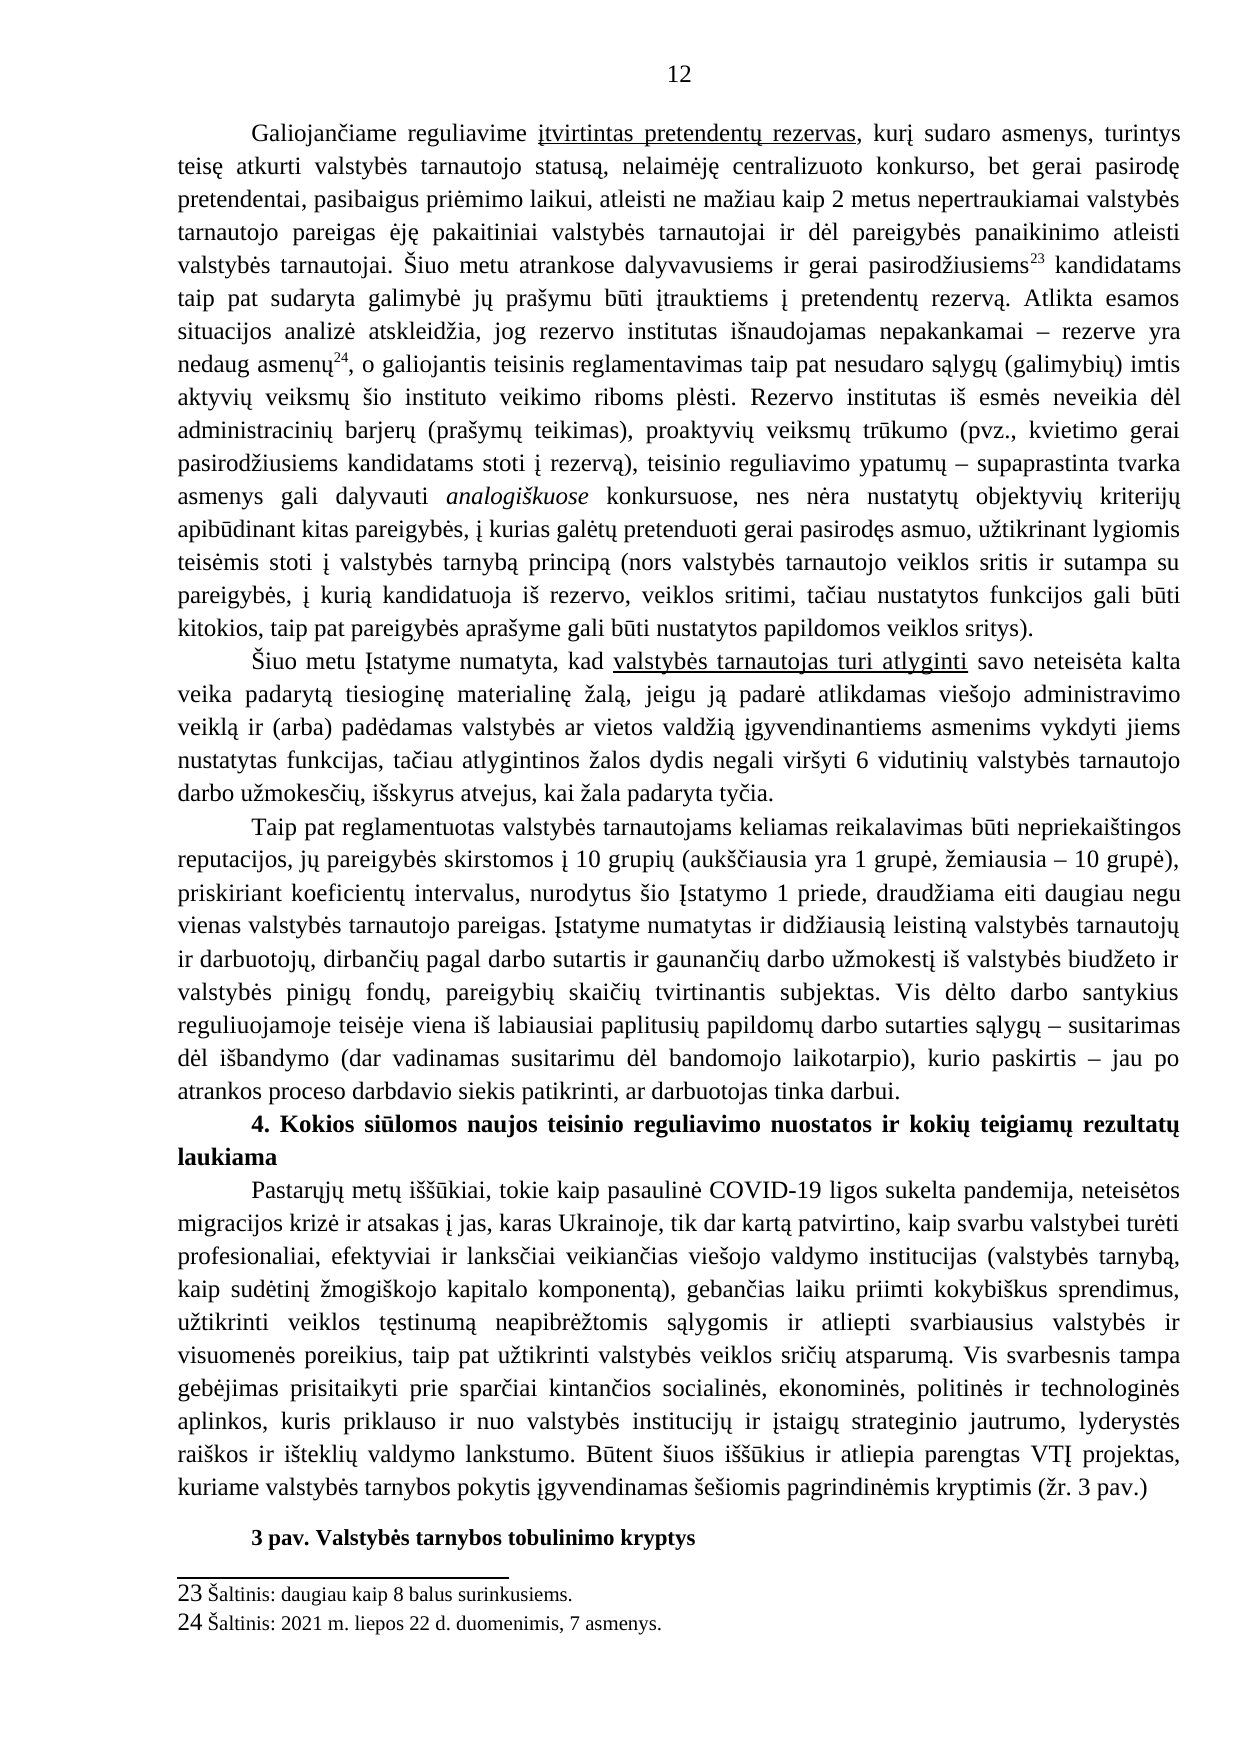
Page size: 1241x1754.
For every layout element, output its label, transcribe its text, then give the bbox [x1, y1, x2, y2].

text 3 pav. Valstybės tarnybos tobulinimo kryptys [177, 1524, 1181, 1551]
text Šaltinis: 2021 m. liepos 22 d. duomenimis, 7 asmenys. [177, 1607, 1181, 1636]
text Šiuo metu Įstatyme numatyta, kad valstybės tarnautojas turi atlyginti savo neteisėta kalta veika padarytą tiesioginę materialinę žalą, jeigu ją padarė atlikdamas viešojo administravimo veiklą ir (arba) padėdamas valstybės ar vietos valdžią įgyvendinantiems asmenims vykdyti jiems nustatytas funkcijas, tačiau atlygintinos žalos dydis negali viršyti 6 vidutinių valstybės tarnautojo darbo užmokesčių, išskyrus atvejus, kai žala padaryta tyčia. [177, 646, 1181, 807]
text Galiojančiame reguliavime įtvirtintas pretendentų rezervas, kurį sudaro asmenys, turintys teisę atkurti valstybės tarnautojo statusą, nelaimėję centralizuoto konkurso, bet gerai pasirodę pretendentai, pasibaigus priėmimo laikui, atleisti ne mažiau kaip 2 metus nepertraukiamai valstybės tarnautojo pareigas ėję pakaitiniai valstybės tarnautojai ir dėl pareigybės panaikinimo atleisti valstybės tarnautojai. Šiuo metu atrankose dalyvavusiems ir gerai pasirodžiusiems kandidatams taip pat sudaryta galimybė jų prašymu būti įtrauktiems į pretendentų rezervą. Atlikta esamos situacijos analizė atskleidžia, jog rezervo institutas išnaudojamas nepakankamai – rezerve yra nedaug asmenų, o galiojantis teisinis reglamentavimas taip pat nesudaro sąlygų (galimybių) imtis aktyvių veiksmų šio instituto veikimo riboms plėsti. Rezervo institutas iš esmės neveikia dėl administracinių barjerų (prašymų teikimas), proaktyvių veiksmų trūkumo (pvz., kvietimo gerai pasirodžiusiems kandidatams stoti į rezervą), teisinio reguliavimo ypatumų – supaprastinta tvarka asmenys gali dalyvauti analogiškuose konkursuose, nes nėra nustatytų objektyvių kriterijų apibūdinant kitas pareigybės, į kurias galėtų pretenduoti gerai pasirodęs asmuo, užtikrinant lygiomis teisėmis stoti į valstybės tarnybą principą (nors valstybės tarnautojo veiklos sritis ir sutampa su pareigybės, į kurią kandidatuoja iš rezervo, veiklos sritimi, tačiau nustatytos funkcijos gali būti kitokios, taip pat pareigybės aprašyme gali būti nustatytos papildomos veiklos sritys). [177, 118, 1181, 642]
text 4. Kokios siūlomos naujos teisinio reguliavimo nuostatos ir kokių teigiamų rezultatų laukiama [177, 1109, 1181, 1171]
text Taip pat reglamentuotas valstybės tarnautojams keliamas reikalavimas būti nepriekaištingos reputacijos, jų pareigybės skirstomos į 10 grupių (aukščiausia yra 1 grupė, žemiausia – 10 grupė), priskiriant koeficientų intervalus, nurodytus šio Įstatymo 1 priede, draudžiama eiti daugiau negu vienas valstybės tarnautojo pareigas. Įstatyme numatytas ir didžiausią leistiną valstybės tarnautojų ir darbuotojų, dirbančių pagal darbo sutartis ir gaunančių darbo užmokestį iš valstybės biudžeto ir valstybės pinigų fondų, pareigybių skaičių tvirtinantis subjektas. Vis dėlto darbo santykius reguliuojamoje teisėje viena iš labiausiai paplitusių papildomų darbo sutarties sąlygų – susitarimas dėl išbandymo (dar vadinamas susitarimu dėl bandomojo laikotarpio), kurio paskirtis – jau po atrankos proceso darbdavio siekis patikrinti, ar darbuotojas tinka darbui. [177, 812, 1181, 1104]
text Pastarųjų metų iššūkiai, tokie kaip pasaulinė COVID-19 ligos sukelta pandemija, neteisėtos migracijos krizė ir atsakas į jas, karas Ukrainoje, tik dar kartą patvirtino, kaip svarbu valstybei turėti profesionaliai, efektyviai ir lanksčiai veikiančias viešojo valdymo institucijas (valstybės tarnybą, kaip sudėtinį žmogiškojo kapitalo komponentą), gebančias laiku priimti kokybiškus sprendimus, užtikrinti veiklos tęstinumą neapibrėžtomis sąlygomis ir atliepti svarbiausius valstybės ir visuomenės poreikius, taip pat užtikrinti valstybės veiklos sričių atsparumą. Vis svarbesnis tampa gebėjimas prisitaikyti prie sparčiai kintančios socialinės, ekonominės, politinės ir technologinės aplinkos, kuris priklauso ir nuo valstybės institucijų ir įstaigų strateginio jautrumo, lyderystės raiškos ir išteklių valdymo lankstumo. Būtent šiuos iššūkius ir atliepia parengtas VTĮ projektas, kuriame valstybės tarnybos pokytis įgyvendinamas šešiomis pagrindinėmis kryptimis (žr. 3 pav.) [177, 1175, 1181, 1501]
text Šaltinis: daugiau kaip 8 balus surinkusiems. [177, 1578, 1181, 1607]
